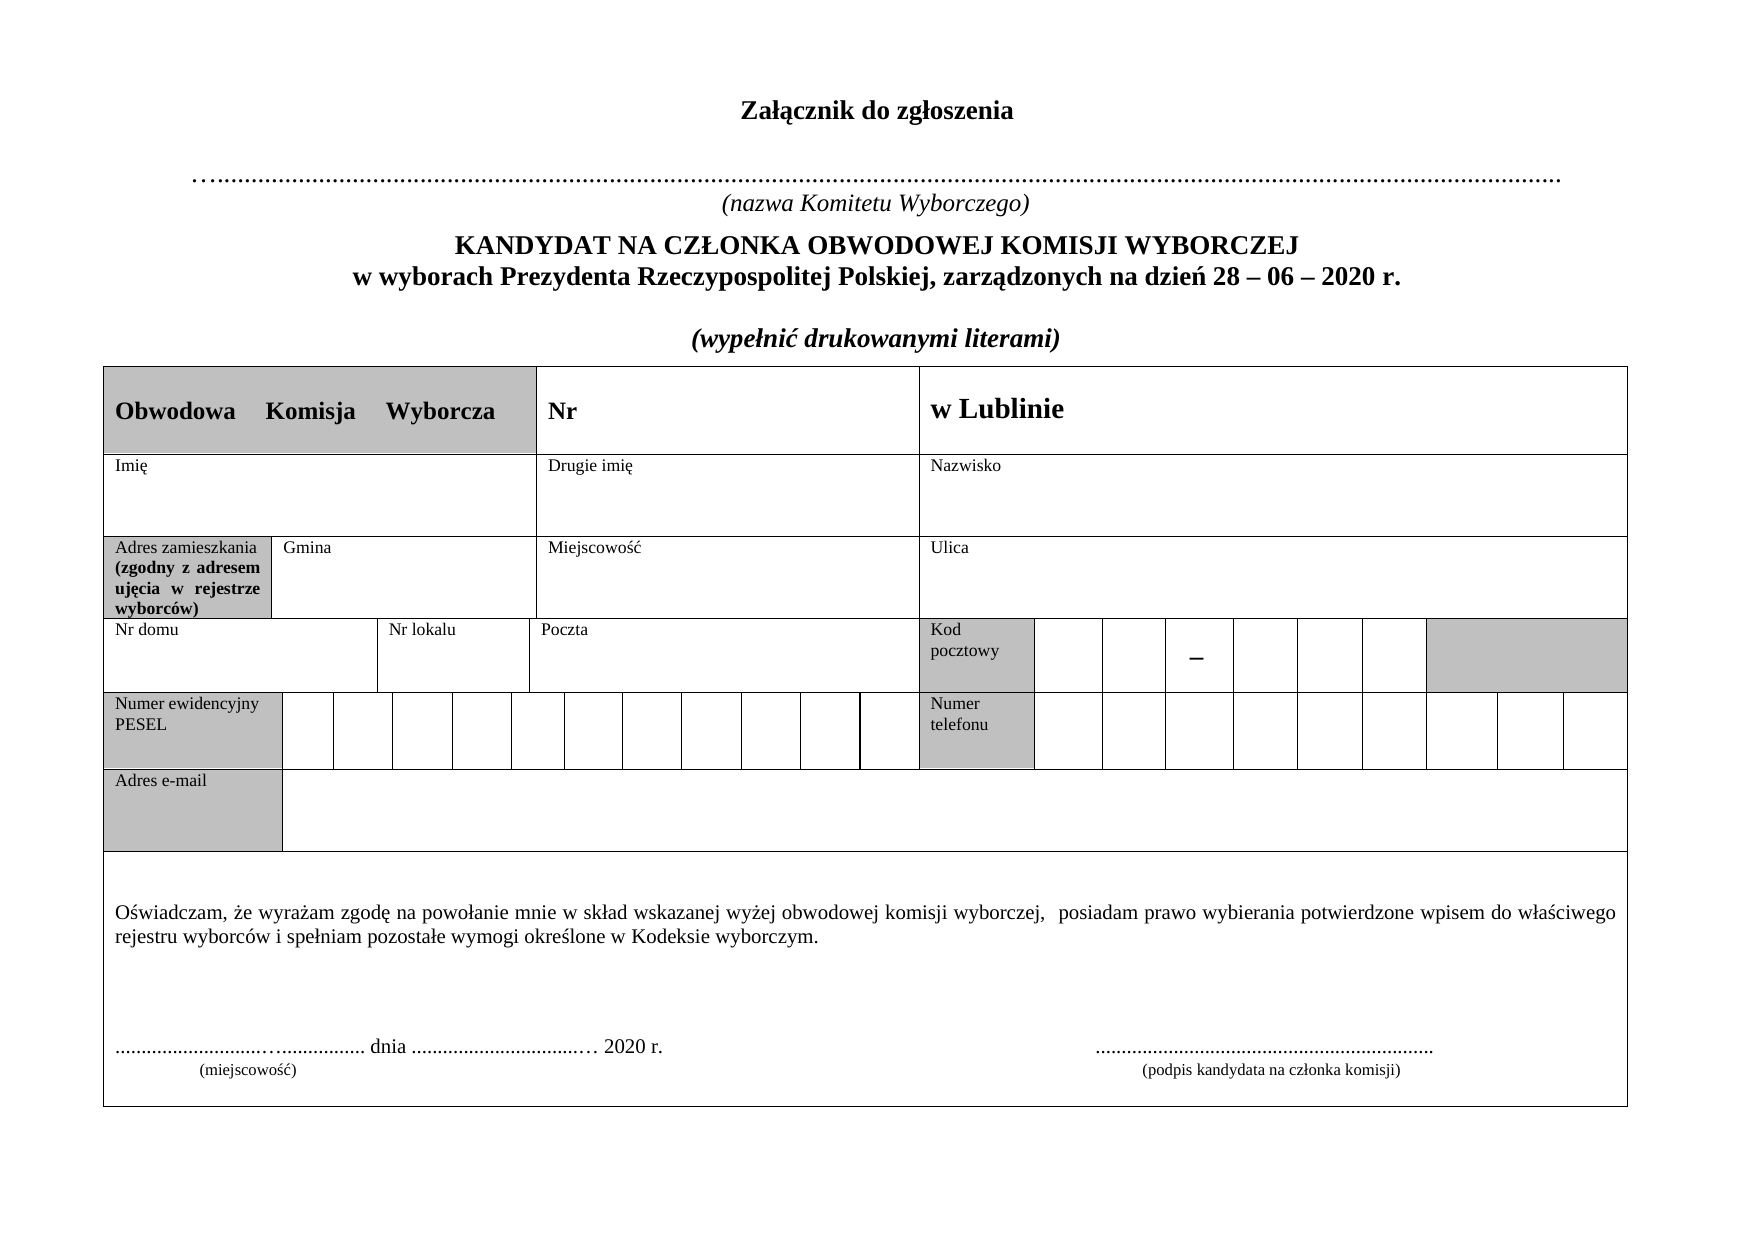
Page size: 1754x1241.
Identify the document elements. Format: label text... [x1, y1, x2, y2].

table_cell [801, 693, 859, 768]
table_cell [1564, 693, 1627, 768]
table_cell [334, 693, 392, 768]
table_cell [1427, 619, 1627, 692]
table_cell [1035, 693, 1102, 768]
table_cell [861, 693, 919, 768]
table_cell [1103, 693, 1165, 768]
table_cell [1103, 619, 1165, 692]
table_cell Nazwisko [920, 455, 1627, 536]
table_cell Miejscowość [537, 537, 919, 618]
table_cell Drugie imię [537, 455, 919, 536]
table_cell [565, 693, 622, 768]
table_cell [393, 693, 452, 768]
table_cell Nr domu [104, 619, 377, 692]
table_cell [1363, 619, 1426, 692]
table_header Obwodowa Komisja Wyborcza [104, 367, 536, 453]
table_cell Nr lokalu [378, 619, 529, 692]
table_cell Oświadczam, że wyrażam zgodę na powołanie mnie w skład wskazanej wyżej obwodowej komisji wyborczej, posiadam prawo wybierania potwierdzone wpisem do właściwego rejestru wyborców i spełniam pozostałe wymogi określone w Kodeksie wyborczym. ............................…................ dnia ................................… 2020 r. ................................................................. (miejscowość) (podpis kandydata na członka komisji) [104, 852, 1627, 1106]
table_cell [453, 693, 511, 768]
table_cell [1298, 619, 1362, 692]
table_cell [1234, 619, 1297, 692]
table_cell [742, 693, 800, 768]
table_cell Numer ewidencyjny PESEL [104, 693, 282, 768]
table_cell – [1166, 619, 1233, 692]
table_cell [283, 693, 333, 768]
table_cell [1498, 693, 1563, 768]
table_cell [1427, 693, 1497, 768]
table_cell [512, 693, 564, 768]
table_cell [1035, 619, 1102, 692]
table_cell [283, 770, 1627, 851]
table_cell [1234, 693, 1297, 768]
table_cell [682, 693, 741, 768]
table_cell Imię [104, 455, 536, 536]
table_cell Kod pocztowy [920, 619, 1034, 692]
table_cell [623, 693, 681, 768]
table_cell [1363, 693, 1426, 768]
table_cell Poczta [530, 619, 919, 692]
table_cell Numer telefonu [920, 693, 1034, 768]
table_cell Adres zamieszkania (zgodny z adresem ujęcia w rejestrze wyborców) [104, 537, 271, 618]
text Załącznik do zgłoszenia …....................................................................................................................................................................................................... (nazwa Komitetu Wyborczego) [118, 94, 1636, 217]
table_cell [1298, 693, 1362, 768]
table_cell Gmina [272, 537, 536, 618]
table_header w Lublinie [920, 367, 1627, 453]
table_header Nr [537, 367, 919, 453]
table_cell [1166, 693, 1233, 768]
table_cell Ulica [920, 537, 1627, 618]
text KANDYDAT NA CZŁONKA OBWODOWEJ KOMISJI WYBORCZEJ w wyborach Prezydenta Rzeczypospolitej Polskiej, zarządzonych na dzień 28 – 06 – 2020 r. (wypełnić drukowanymi literami) [118, 229, 1636, 354]
table_cell Adres e-mail [104, 770, 282, 851]
